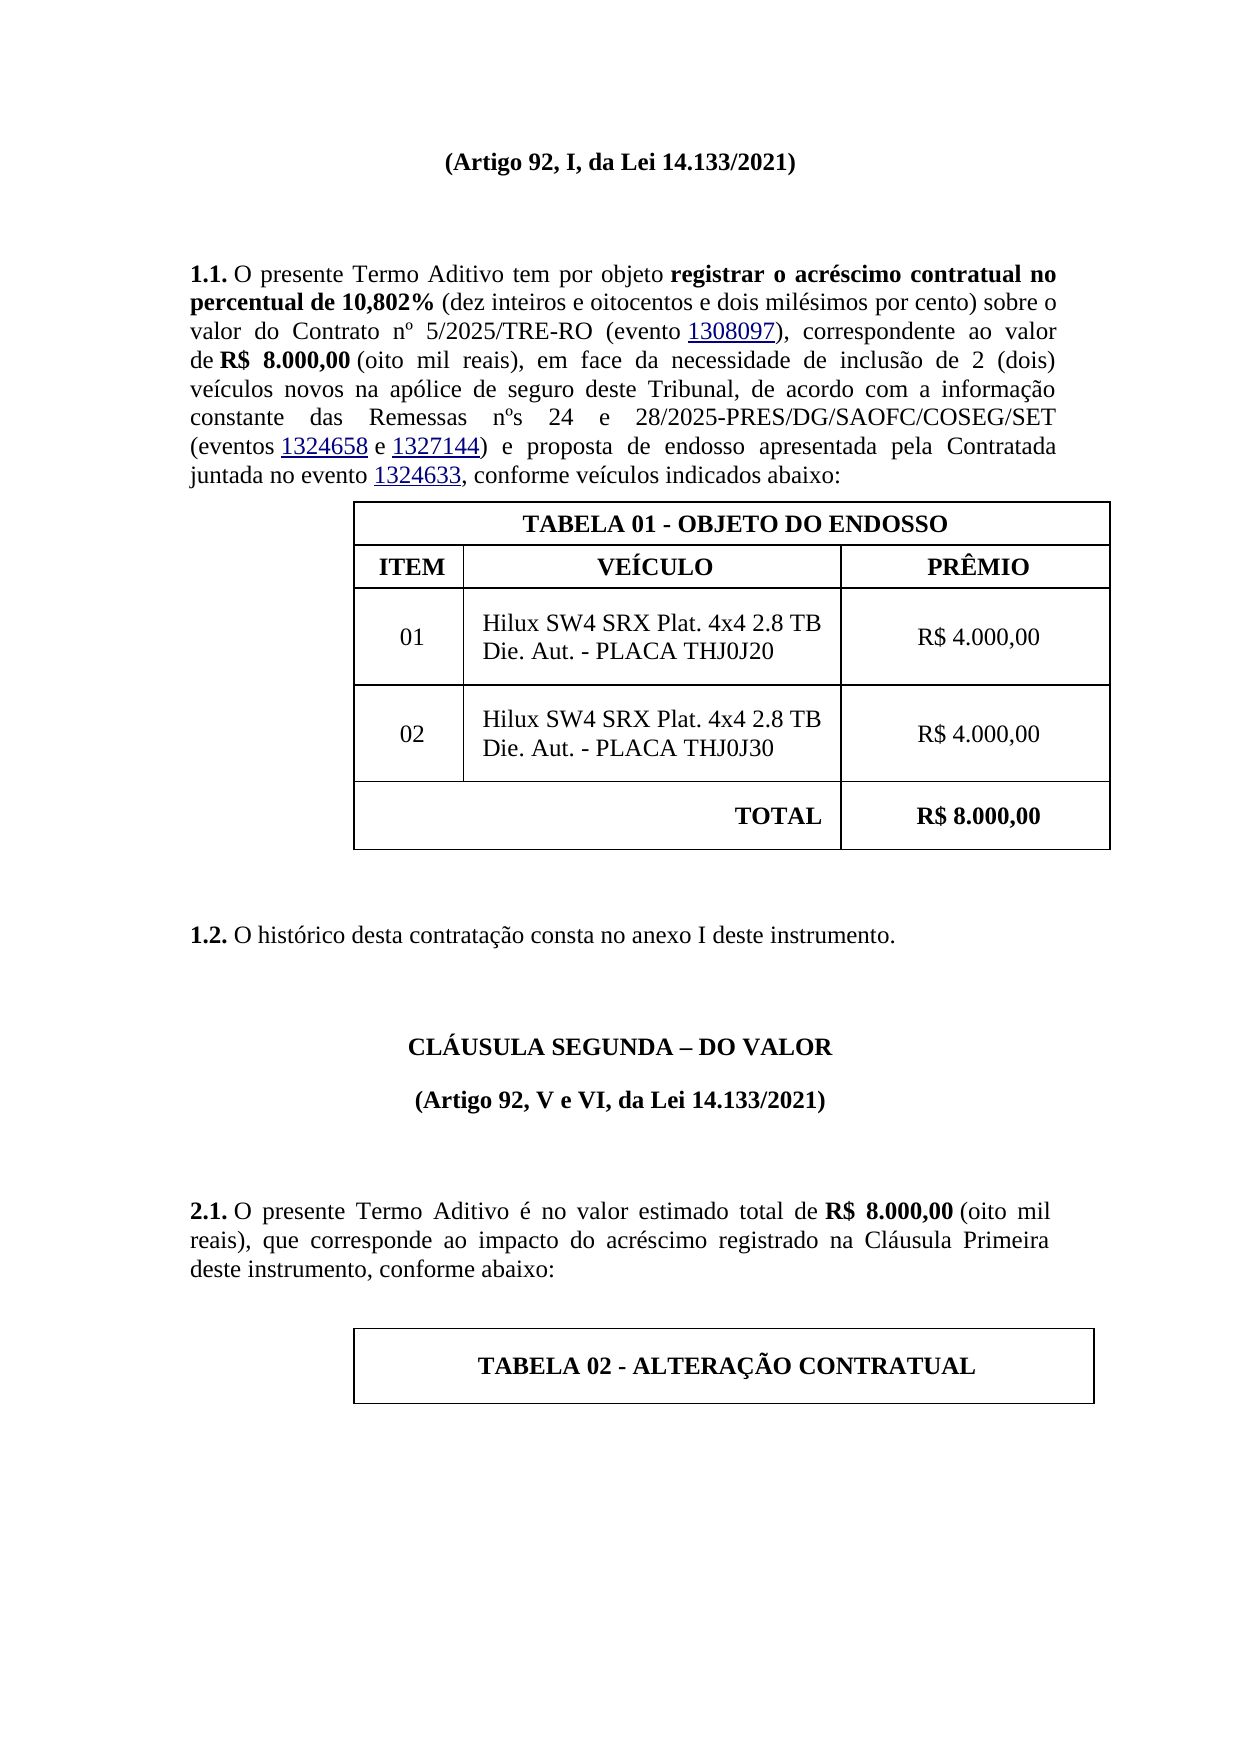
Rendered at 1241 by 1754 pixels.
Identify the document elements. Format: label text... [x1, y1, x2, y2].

table_cell ITEM [355, 546, 463, 587]
table_cell R$ 4.000,00 [842, 686, 1109, 781]
text (Artigo 92, V e VI, da Lei 14.133/2021) [190, 1085, 1051, 1114]
table_cell R$ 8.000,00 [842, 782, 1109, 849]
text 1.2. O histórico desta contratação consta no anexo I deste instrumento. [190, 920, 1051, 949]
table_cell VEÍCULO [464, 546, 840, 587]
table_cell TOTAL [355, 782, 840, 849]
table_header TABELA 02 - ALTERAÇÃO CONTRATUAL [355, 1329, 1093, 1402]
table_cell R$ 4.000,00 [842, 589, 1109, 684]
text CLÁUSULA SEGUNDA – DO VALOR [190, 1032, 1051, 1060]
text (Artigo 92, I, da Lei 14.133/2021) [190, 147, 1051, 176]
table_cell Hilux SW4 SRX Plat. 4x4 2.8 TB Die. Aut. - PLACA THJ0J20 [464, 589, 840, 684]
table_header TABELA 01 - OBJETO DO ENDOSSO [355, 503, 1109, 544]
table_cell 01 [355, 589, 463, 684]
table_cell PRÊMIO [842, 546, 1109, 587]
table_cell Hilux SW4 SRX Plat. 4x4 2.8 TB Die. Aut. - PLACA THJ0J30 [464, 686, 840, 781]
text 1.1. O presente Termo Aditivo tem por objeto registrar o acréscimo contratual no percentual de 10,802% (dez inteiros e oitocentos e dois milésimos por cento) sobre o valor do Contrato nº 5/2025/TRE-RO (evento 1308097), correspondente ao valor de R$ 8.000,00 (oito mil reais), em face da necessidade de inclusão de 2 (dois) veículos novos na apólice de seguro deste Tribunal, de acordo com a informação constante das Remessas nºs 24 e 28/2025-PRES/DG/SAOFC/COSEG/SET (eventos 1324658 e 1327144) e proposta de endosso apresentada pela Contratada juntada no evento 1324633, conforme veículos indicados abaixo: [190, 259, 1057, 489]
text 2.1. O presente Termo Aditivo é no valor estimado total de R$ 8.000,00 (oito mil reais), que corresponde ao impacto do acréscimo registrado na Cláusula Primeira deste instrumento, conforme abaixo: [190, 1196, 1051, 1283]
table_cell 02 [355, 686, 463, 781]
